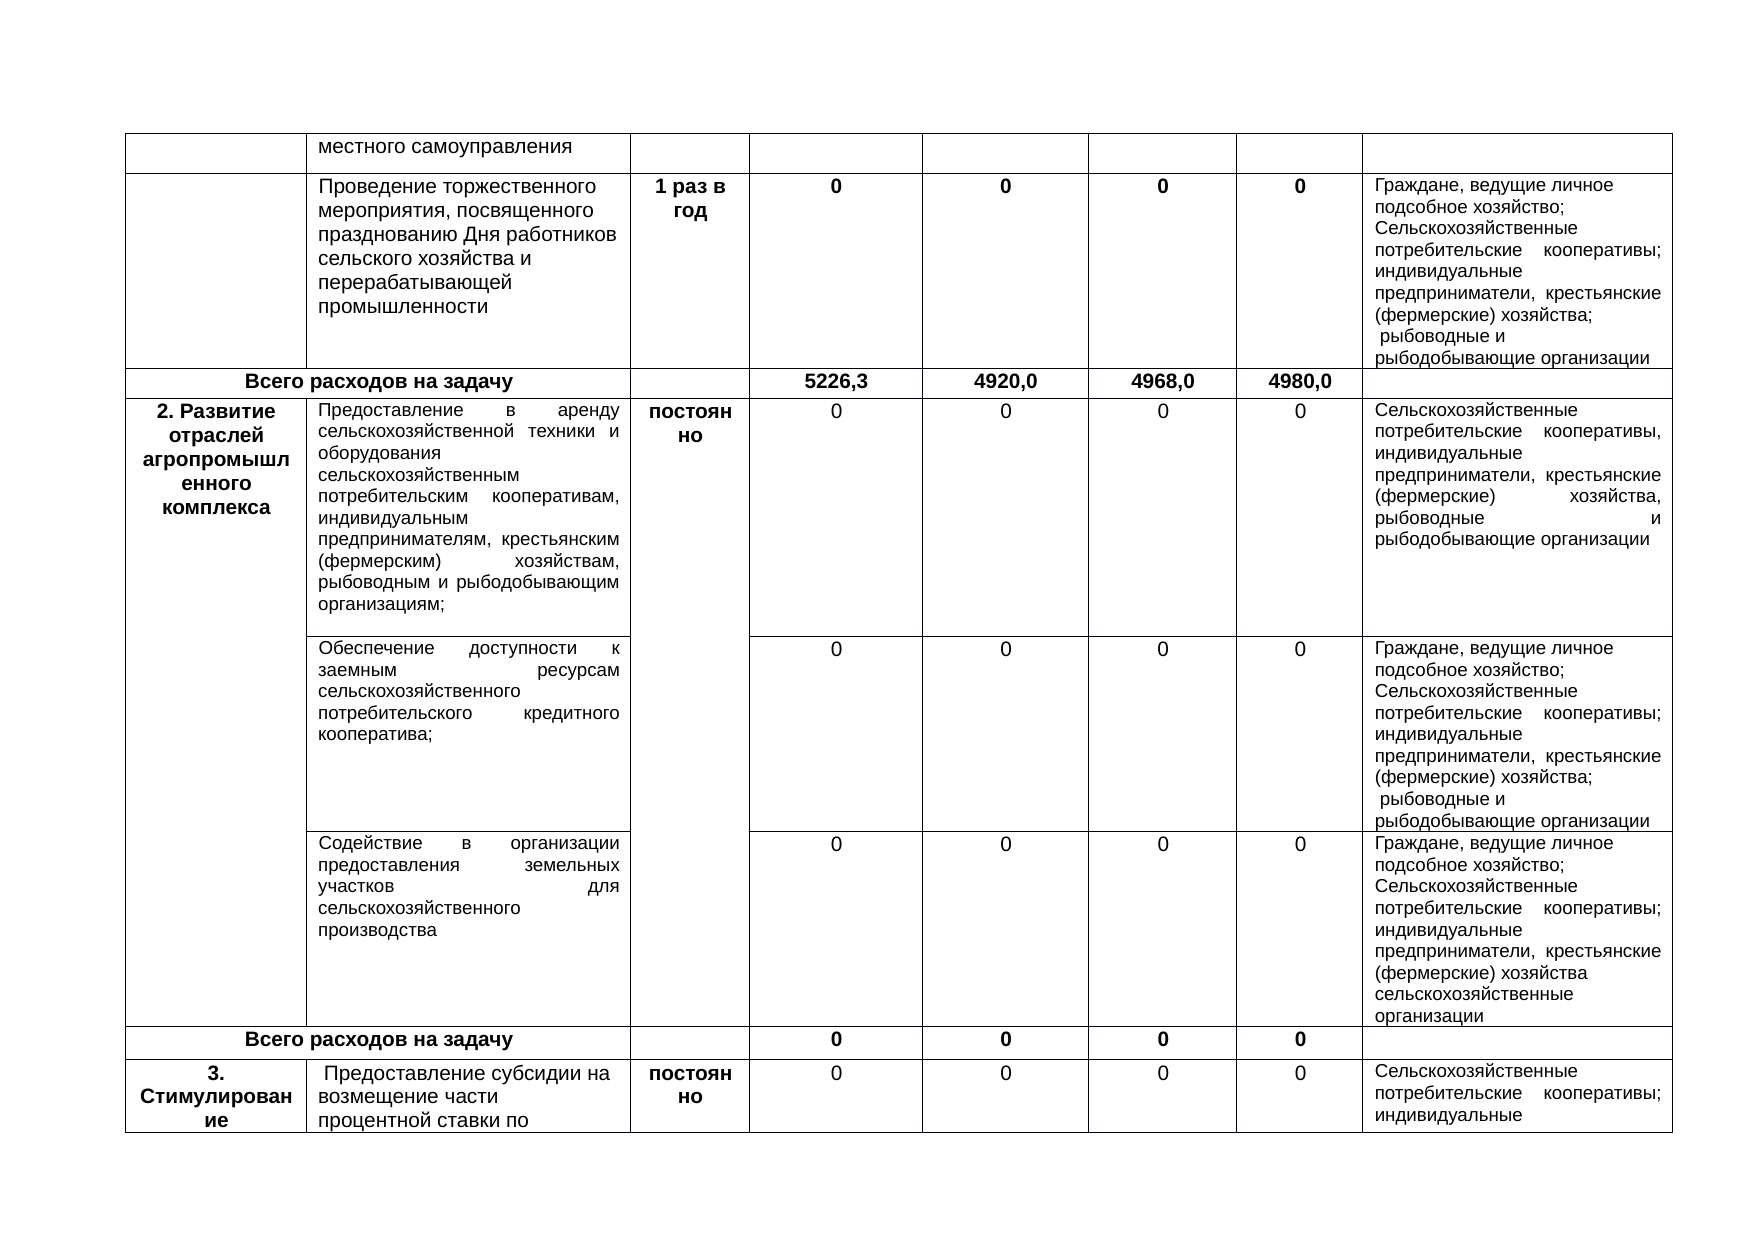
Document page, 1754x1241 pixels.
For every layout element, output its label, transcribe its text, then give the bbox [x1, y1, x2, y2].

table_cell 0 [750, 637, 922, 831]
table_cell 5226,3 [750, 369, 922, 398]
table_cell [1237, 134, 1362, 173]
table_cell [126, 174, 306, 368]
table_cell 0 [1237, 399, 1362, 636]
table_cell 0 [923, 637, 1088, 831]
table_cell Граждане, ведущие личное подсобное хозяйство; Сельскохозяйственные потребительские кооперативы; индивидуальные предприниматели, крестьянские (фермерские) хозяйства; рыбоводные и рыбодобывающие организации [1363, 174, 1672, 368]
table_cell постоянно [631, 1060, 749, 1132]
table_cell 1 раз в год [631, 174, 749, 368]
table_cell Граждане, ведущие личное подсобное хозяйство; Сельскохозяйственные потребительские кооперативы; индивидуальные предприниматели, крестьянские (фермерские) хозяйства; рыбоводные и рыбодобывающие организации [1363, 637, 1672, 831]
table_cell Содействие в организации предоставления земельных участков для сельскохозяйственного производства [307, 832, 630, 1026]
table_cell 0 [1237, 1027, 1362, 1059]
table_cell Граждане, ведущие личное подсобное хозяйство; Сельскохозяйственные потребительские кооперативы; индивидуальные предприниматели, крестьянские (фермерские) хозяйства сельскохозяйственные организации [1363, 832, 1672, 1026]
table_cell 0 [923, 832, 1088, 1026]
table_cell 4920,0 [923, 369, 1088, 398]
table_cell 4980,0 [1237, 369, 1362, 398]
table_cell 0 [750, 1060, 922, 1132]
table_cell [126, 134, 306, 173]
table_cell Всего расходов на задачу [126, 1027, 630, 1059]
table_cell [1363, 134, 1672, 173]
table_cell [1089, 134, 1236, 173]
table_cell Предоставление в аренду сельскохозяйственной техники и оборудования сельскохозяйственным потребительским кооперативам, индивидуальным предпринимателям, крестьянским (фермерским) хозяйствам, рыбоводным и рыбодобывающим организациям; [307, 399, 630, 636]
table_cell 0 [750, 174, 922, 368]
table_cell 0 [923, 1027, 1088, 1059]
table_cell 4968,0 [1089, 369, 1236, 398]
table_cell 0 [1237, 1060, 1362, 1132]
table_cell Всего расходов на задачу [126, 369, 630, 398]
table_cell [1363, 369, 1672, 398]
table_cell 0 [750, 399, 922, 636]
table_cell [631, 134, 749, 173]
table_cell 0 [923, 174, 1088, 368]
table_cell [1363, 1027, 1672, 1059]
table_cell 2. Развитие отраслей агропромышленного комплекса [126, 399, 306, 1026]
table_cell 0 [1237, 637, 1362, 831]
table_cell Обеспечение доступности к заемным ресурсам сельскохозяйственного потребительского кредитного кооператива; [307, 637, 630, 831]
table_cell 0 [1089, 832, 1236, 1026]
table_cell постоянно [631, 399, 749, 1026]
table_cell 0 [1237, 832, 1362, 1026]
table_cell [631, 369, 749, 398]
table_cell 0 [750, 1027, 922, 1059]
table_cell Сельскохозяйственные потребительские кооперативы; индивидуальные [1363, 1060, 1672, 1132]
table_cell Сельскохозяйственные потребительские кооперативы, индивидуальные предприниматели, крестьянские (фермерские) хозяйства, рыбоводные и рыбодобывающие организации [1363, 399, 1672, 636]
table_cell [923, 134, 1088, 173]
table_cell 0 [923, 1060, 1088, 1132]
table_cell 0 [750, 832, 922, 1026]
table_cell [750, 134, 922, 173]
table_cell местного самоуправления [307, 134, 630, 173]
table_cell 0 [1237, 174, 1362, 368]
table_cell 0 [1089, 1027, 1236, 1059]
table_cell 3. Стимулирование [126, 1060, 306, 1132]
table_cell Проведение торжественного мероприятия, посвященного празднованию Дня работников сельского хозяйства и перерабатывающей промышленности [307, 174, 630, 368]
table_cell 0 [923, 399, 1088, 636]
table_cell 0 [1089, 637, 1236, 831]
table_cell 0 [1089, 399, 1236, 636]
table_cell [631, 1027, 749, 1059]
table_cell 0 [1089, 1060, 1236, 1132]
table_cell 0 [1089, 174, 1236, 368]
table_cell Предоставление субсидии на возмещение части процентной ставки по [307, 1060, 630, 1132]
